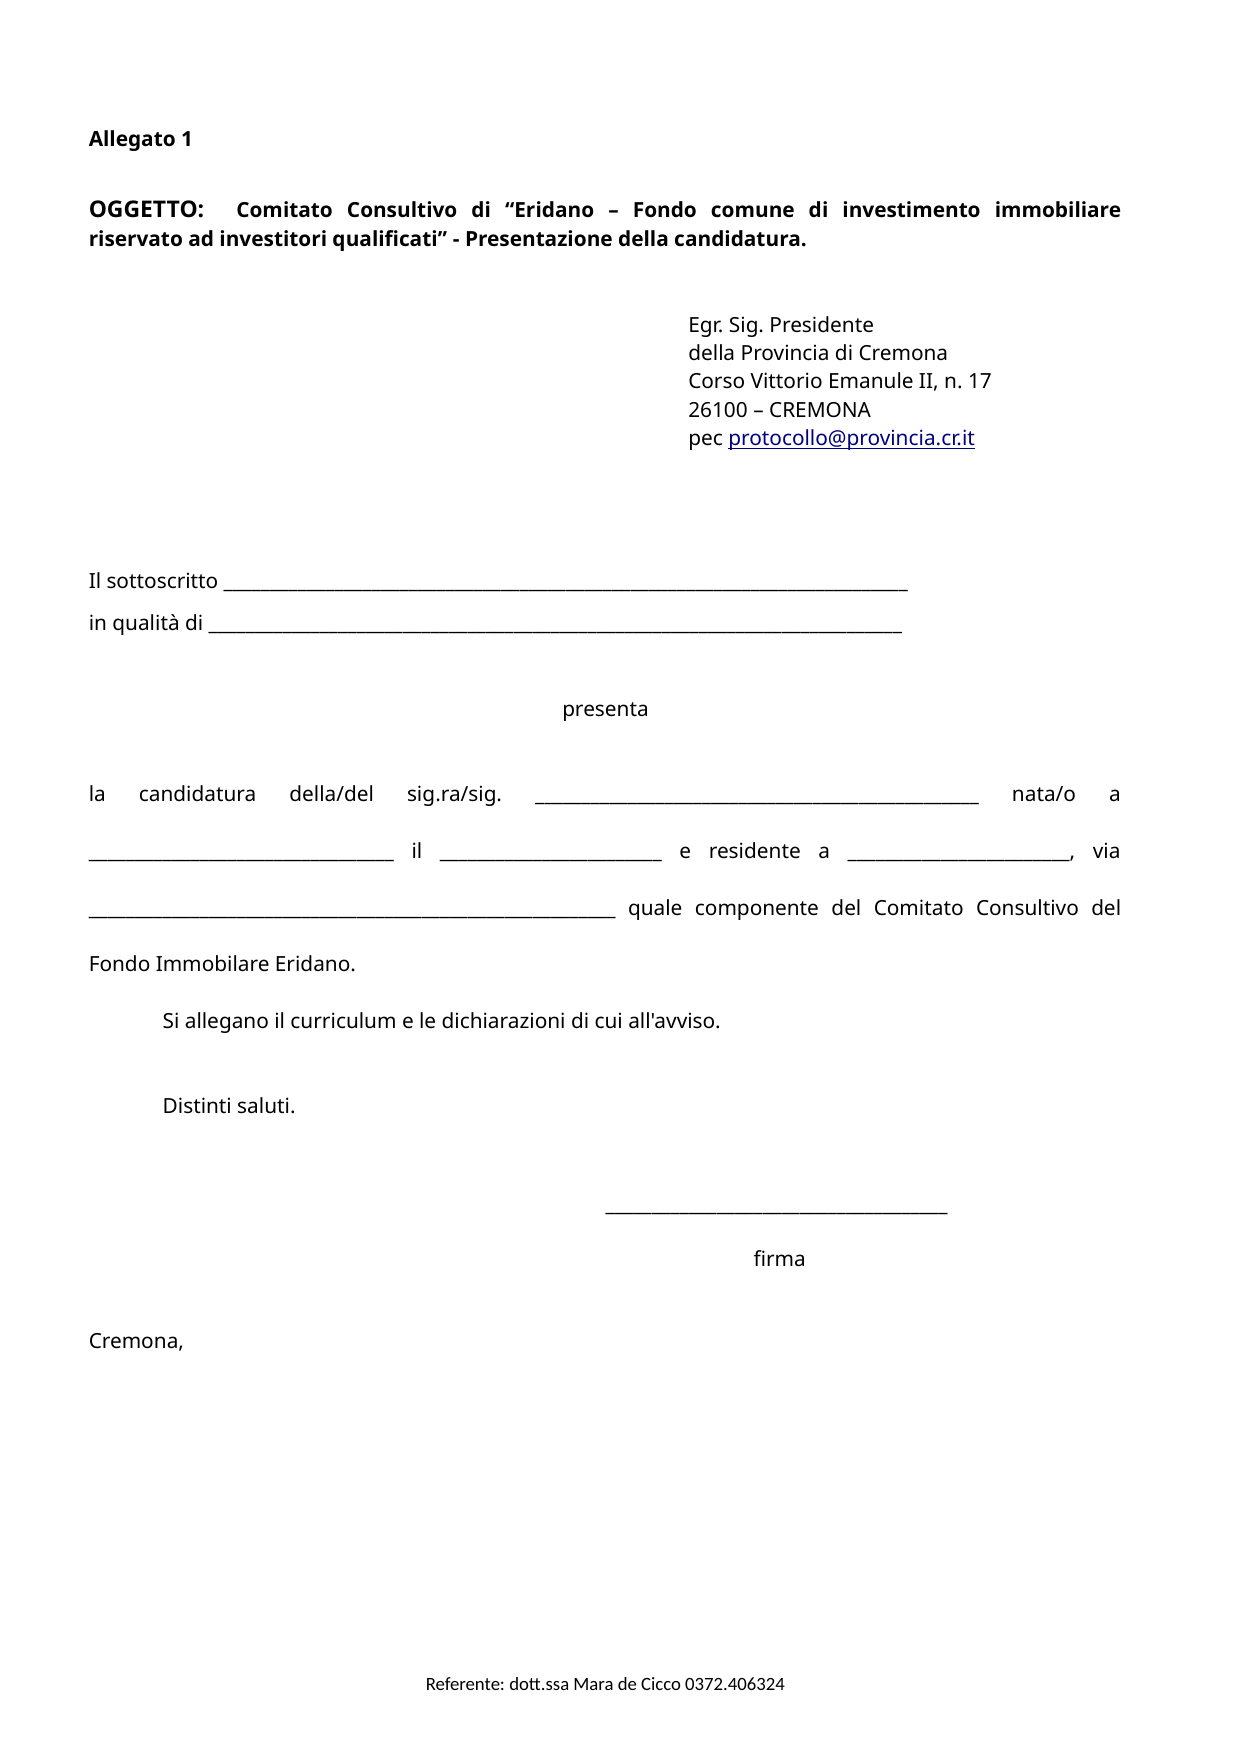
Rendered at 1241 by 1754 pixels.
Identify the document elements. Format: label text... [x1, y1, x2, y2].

text Cremona, [88, 1326, 1122, 1355]
text Egr. Sig. Presidente [614, 310, 1122, 338]
text in qualità di ___________________________________________________________________________ [88, 608, 1122, 637]
text _____________________________________ [605, 1189, 1122, 1218]
text della Provincia di Cremona [614, 338, 1122, 367]
text Si allegano il curriculum e le dichiarazioni di cui all'avviso. [88, 1006, 1122, 1035]
text 26100 – CREMONA [614, 395, 1122, 423]
text la candidatura della/del sig.ra/sig. ________________________________________________ nata/o a _________________________________ il ________________________ e residente a ________________________, via _________________________________________________________ quale componente del Comitato Consultivo del Fondo Immobilare Eridano. [88, 779, 1122, 978]
text OGGETTO: Comitato Consultivo di “Eridano – Fondo comune di investimento immobiliare riservato ad investitori qualificati” - Presentazione della candidatura. [88, 193, 1122, 252]
text presenta [88, 694, 1122, 722]
text Il sottoscritto __________________________________________________________________________ [88, 566, 1122, 594]
text Allegato 1 [88, 124, 1122, 152]
text firma [88, 1244, 1122, 1273]
text Corso Vittorio Emanule II, n. 17 [614, 367, 1122, 395]
text Distinti saluti. [88, 1092, 1122, 1120]
text pec protocollo@provincia.cr.it [614, 423, 1122, 452]
